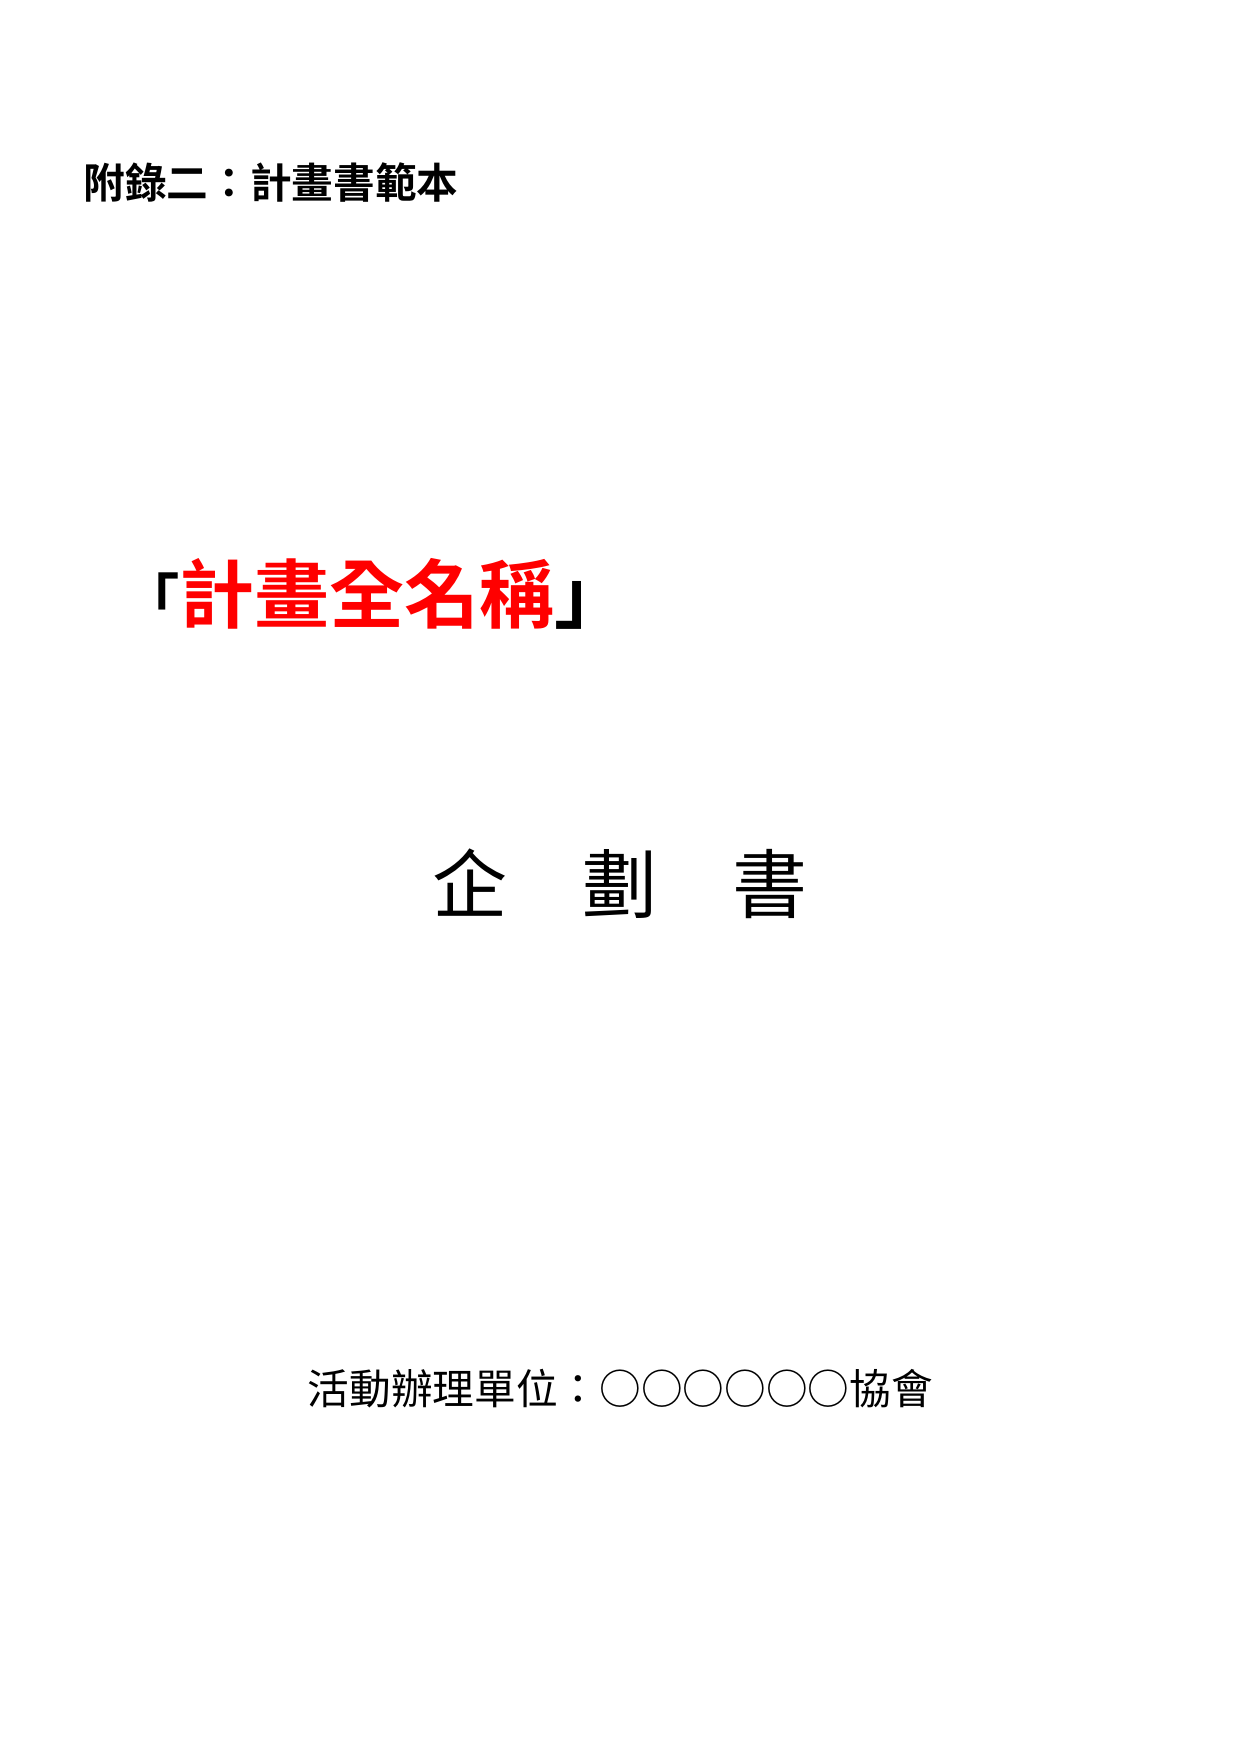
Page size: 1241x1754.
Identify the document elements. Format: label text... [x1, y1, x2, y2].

text 附錄二：計畫書範本 [33, 150, 1169, 210]
text 企 劃 書 [71, 825, 1169, 934]
text 「計畫全名稱」 [121, 535, 1119, 644]
text 活動辦理單位：○○○○○○協會 [71, 1356, 1169, 1416]
